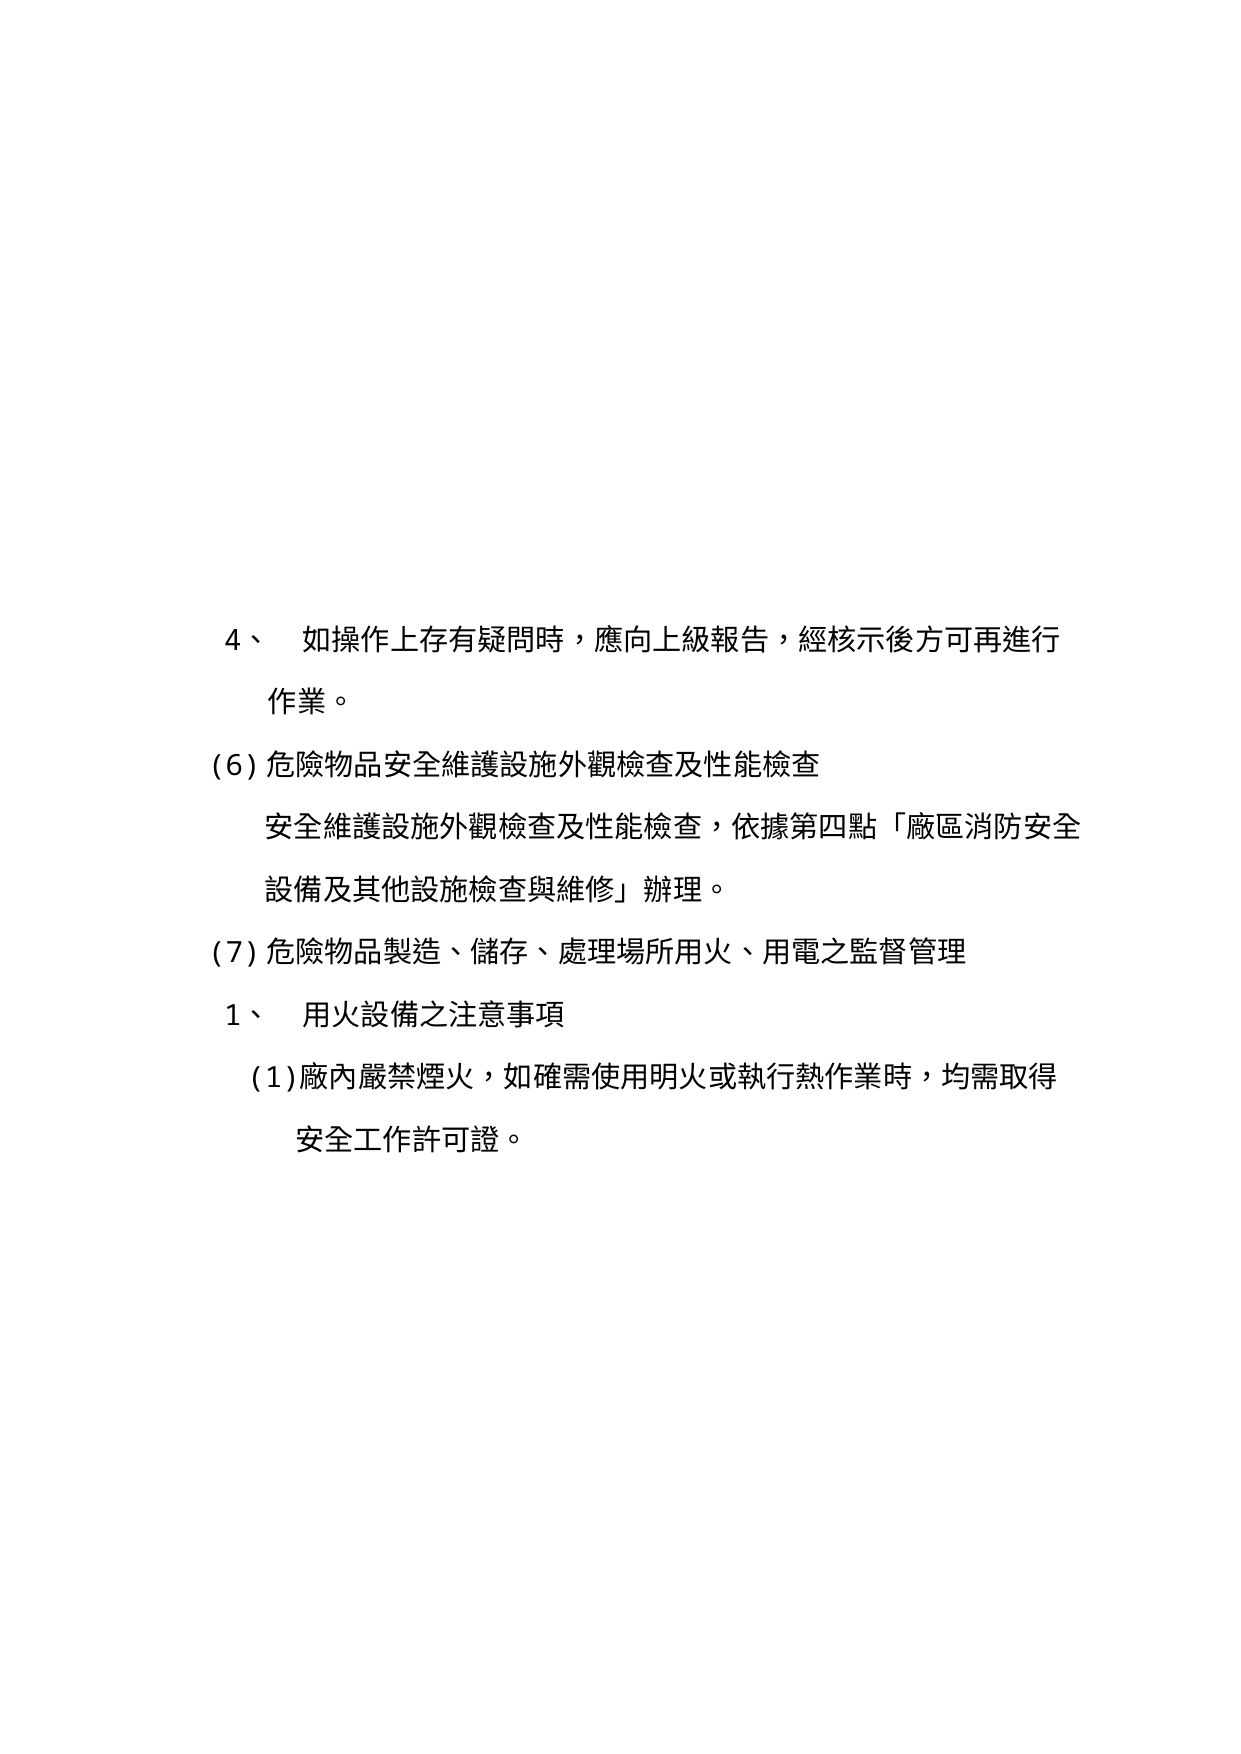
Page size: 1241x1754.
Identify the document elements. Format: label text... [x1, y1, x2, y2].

text (1)廠內嚴禁煙火，如確需使用明火或執行熱作業時，均需取得安全工作許可證。 [247, 1033, 1084, 1158]
list 危險物品安全維護設施外觀檢查及性能檢查 [208, 721, 1084, 783]
list 用火設備之注意事項 [224, 971, 1084, 1033]
list 危險物品製造、儲存、處理場所用火、用電之監督管理 [208, 908, 1084, 971]
text 安全維護設施外觀檢查及性能檢查，依據第四點「廠區消防安全設備及其他設施檢查與維修」辦理。 [264, 783, 1084, 908]
list 如操作上存有疑問時，應向上級報告，經核示後方可再進行作業。 [224, 596, 1084, 721]
